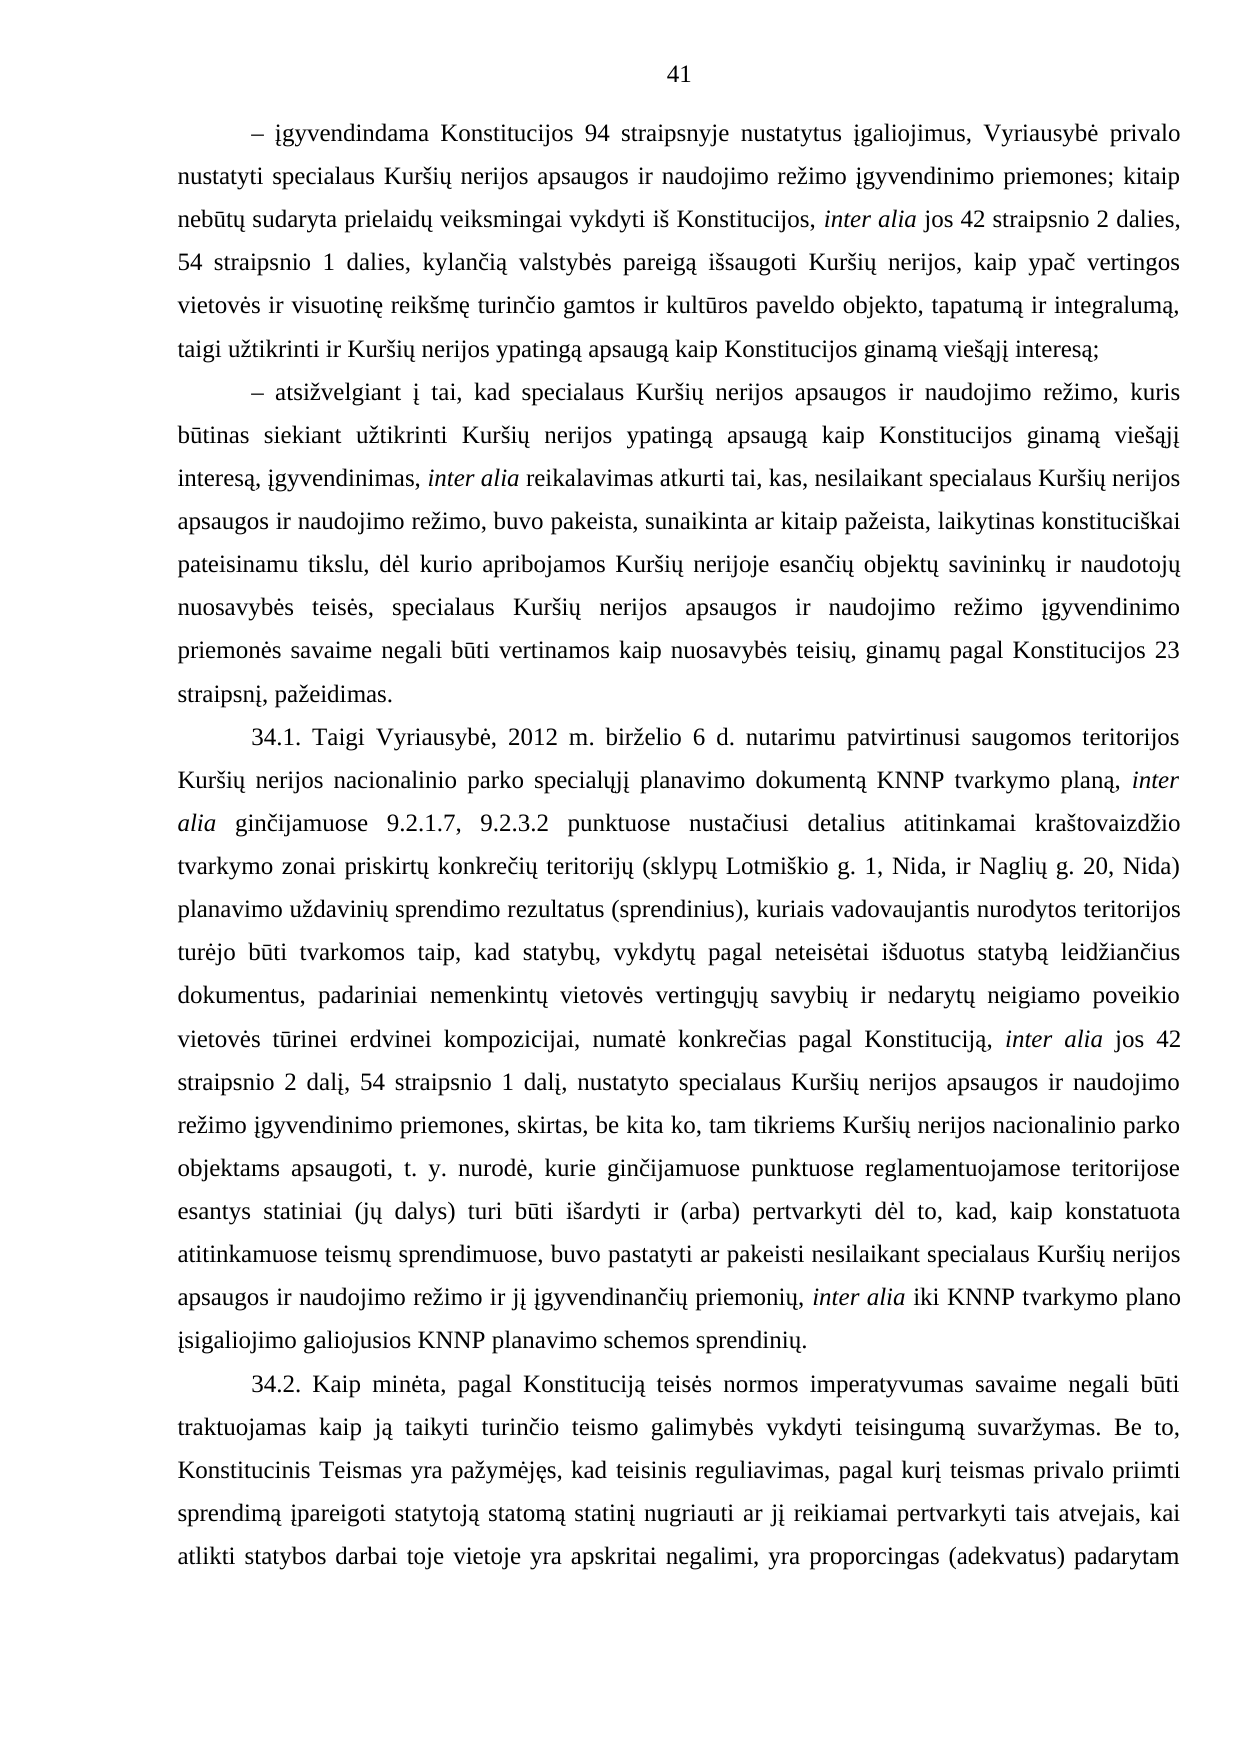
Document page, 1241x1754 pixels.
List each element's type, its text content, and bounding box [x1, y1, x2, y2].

text 34.2. Kaip minėta, pagal Konstituciją teisės normos imperatyvumas savaime negali būti traktuojamas kaip ją taikyti turinčio teismo galimybės vykdyti teisingumą suvaržymas. Be to, Konstitucinis Teismas yra pažymėjęs, kad teisinis reguliavimas, pagal kurį teismas privalo priimti sprendimą įpareigoti statytoją statomą statinį nugriauti ar jį reikiamai pertvarkyti tais atvejais, kai atlikti statybos darbai toje vietoje yra apskritai negalimi, yra proporcingas (adekvatus) padarytam [177, 1369, 1181, 1570]
text – įgyvendindama Konstitucijos 94 straipsnyje nustatytus įgaliojimus, Vyriausybė privalo nustatyti specialaus Kuršių nerijos apsaugos ir naudojimo režimo įgyvendinimo priemones; kitaip nebūtų sudaryta prielaidų veiksmingai vykdyti iš Konstitucijos, inter alia jos 42 straipsnio 2 dalies, 54 straipsnio 1 dalies, kylančią valstybės pareigą išsaugoti Kuršių nerijos, kaip ypač vertingos vietovės ir visuotinę reikšmę turinčio gamtos ir kultūros paveldo objekto, tapatumą ir integralumą, taigi užtikrinti ir Kuršių nerijos ypatingą apsaugą kaip Konstitucijos ginamą viešąjį interesą; [177, 118, 1181, 362]
text – atsižvelgiant į tai, kad specialaus Kuršių nerijos apsaugos ir naudojimo režimo, kuris būtinas siekiant užtikrinti Kuršių nerijos ypatingą apsaugą kaip Konstitucijos ginamą viešąjį interesą, įgyvendinimas, inter alia reikalavimas atkurti tai, kas, nesilaikant specialaus Kuršių nerijos apsaugos ir naudojimo režimo, buvo pakeista, sunaikinta ar kitaip pažeista, laikytinas konstituciškai pateisinamu tikslu, dėl kurio apribojamos Kuršių nerijoje esančių objektų savininkų ir naudotojų nuosavybės teisės, specialaus Kuršių nerijos apsaugos ir naudojimo režimo įgyvendinimo priemonės savaime negali būti vertinamos kaip nuosavybės teisių, ginamų pagal Konstitucijos 23 straipsnį, pažeidimas. [177, 377, 1181, 707]
text 34.1. Taigi Vyriausybė, 2012 m. birželio 6 d. nutarimu patvirtinusi saugomos teritorijos Kuršių nerijos nacionalinio parko specialųjį planavimo dokumentą KNNP tvarkymo planą, inter alia ginčijamuose 9.2.1.7, 9.2.3.2 punktuose nustačiusi detalius atitinkamai kraštovaizdžio tvarkymo zonai priskirtų konkrečių teritorijų (sklypų Lotmiškio g. 1, Nida, ir Naglių g. 20, Nida) planavimo uždavinių sprendimo rezultatus (sprendinius), kuriais vadovaujantis nurodytos teritorijos turėjo būti tvarkomos taip, kad statybų, vykdytų pagal neteisėtai išduotus statybą leidžiančius dokumentus, padariniai nemenkintų vietovės vertingųjų savybių ir nedarytų neigiamo poveikio vietovės tūrinei erdvinei kompozicijai, numatė konkrečias pagal Konstituciją, inter alia jos 42 straipsnio 2 dalį, 54 straipsnio 1 dalį, nustatyto specialaus Kuršių nerijos apsaugos ir naudojimo režimo įgyvendinimo priemones, skirtas, be kita ko, tam tikriems Kuršių nerijos nacionalinio parko objektams apsaugoti, t. y. nurodė, kurie ginčijamuose punktuose reglamentuojamose teritorijose esantys statiniai (jų dalys) turi būti išardyti ir (arba) pertvarkyti dėl to, kad, kaip konstatuota atitinkamuose teismų sprendimuose, buvo pastatyti ar pakeisti nesilaikant specialaus Kuršių nerijos apsaugos ir naudojimo režimo ir jį įgyvendinančių priemonių, inter alia iki KNNP tvarkymo plano įsigaliojimo galiojusios KNNP planavimo schemos sprendinių. [177, 722, 1181, 1354]
